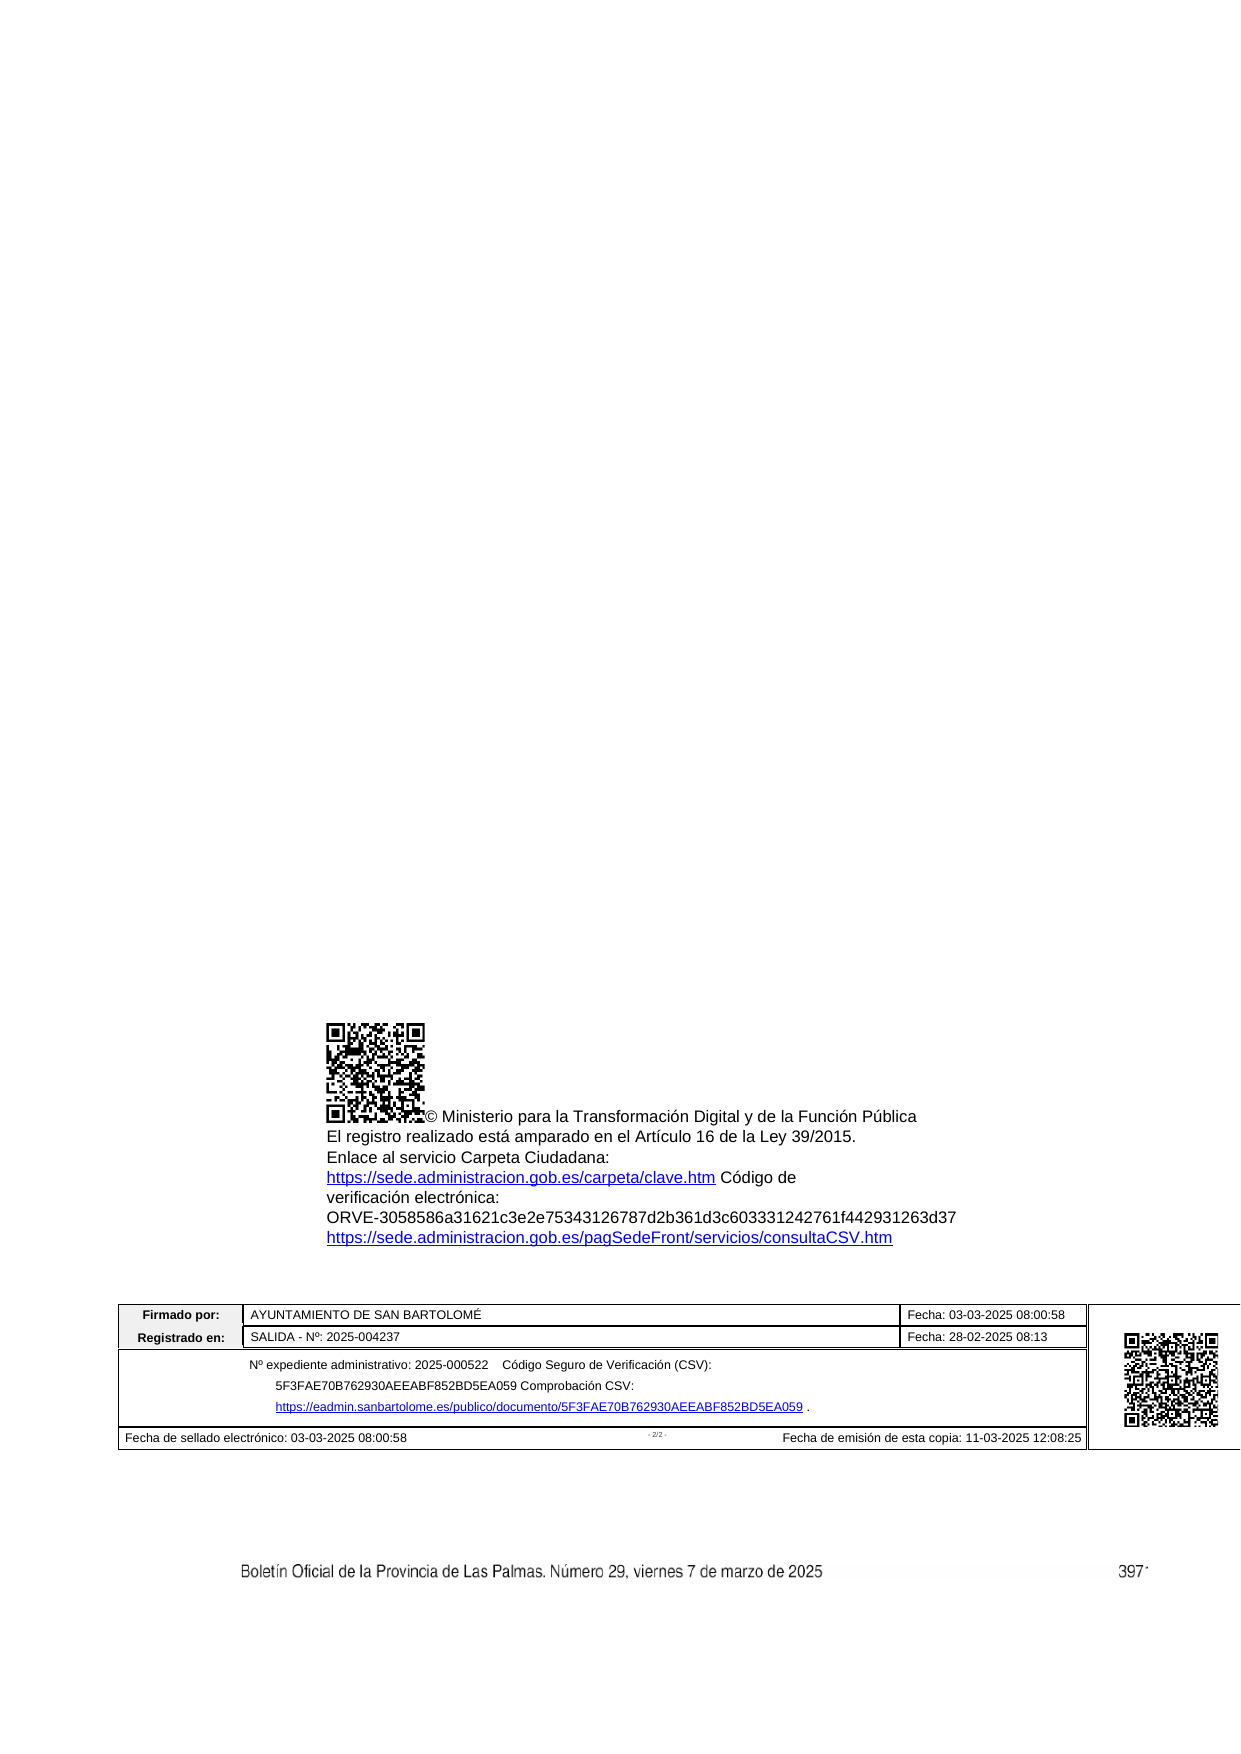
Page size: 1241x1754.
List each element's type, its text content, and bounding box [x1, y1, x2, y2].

text Enlace al servicio Carpeta Ciudadana: https://sede.administracion.gob.es/carpeta/clave.htm Código de verificación electrónica: [326, 1147, 871, 1207]
table_cell Registrado en: [119, 1329, 242, 1345]
table_cell Nº expediente administrativo: 2025-000522 Código Seguro de Verificación (CSV): 5F3FAE70B762930AEEABF852BD5EA059 Comprobación CSV: https://eadmin.sanbartolome.es/publico/documento/5F3FAE70B762930AEEABF852BD5EA059 . [119, 1350, 1086, 1426]
table_header [1089, 1305, 1240, 1449]
table_cell SALIDA - Nº: 2025-004237 [244, 1327, 899, 1347]
table_cell Fecha de sellado electrónico: 03-03-2025 08:00:58 - 2/2 - Fecha de emisión de esta copia: 11-03-2025 12:08:25 [119, 1428, 1086, 1449]
text ORVE-3058586a31621c3e2e75343126787d2b361d3c603331242761f442931263d37 [326, 1208, 1122, 1227]
text El registro realizado está amparado en el Artículo 16 de la Ley 39/2015. [326, 1127, 1122, 1146]
table_header Firmado por: [119, 1305, 242, 1323]
table_header Fecha: 03-03-2025 08:00:58 [901, 1305, 1086, 1325]
text © Ministerio para la Transformación Digital y de la Función Pública [326, 1024, 1122, 1126]
table_cell Fecha: 28-02-2025 08:13 [901, 1327, 1086, 1347]
text https://sede.administracion.gob.es/pagSedeFront/servicios/consultaCSV.htm [326, 1228, 1122, 1247]
table_header AYUNTAMIENTO DE SAN BARTOLOMÉ [244, 1305, 899, 1325]
